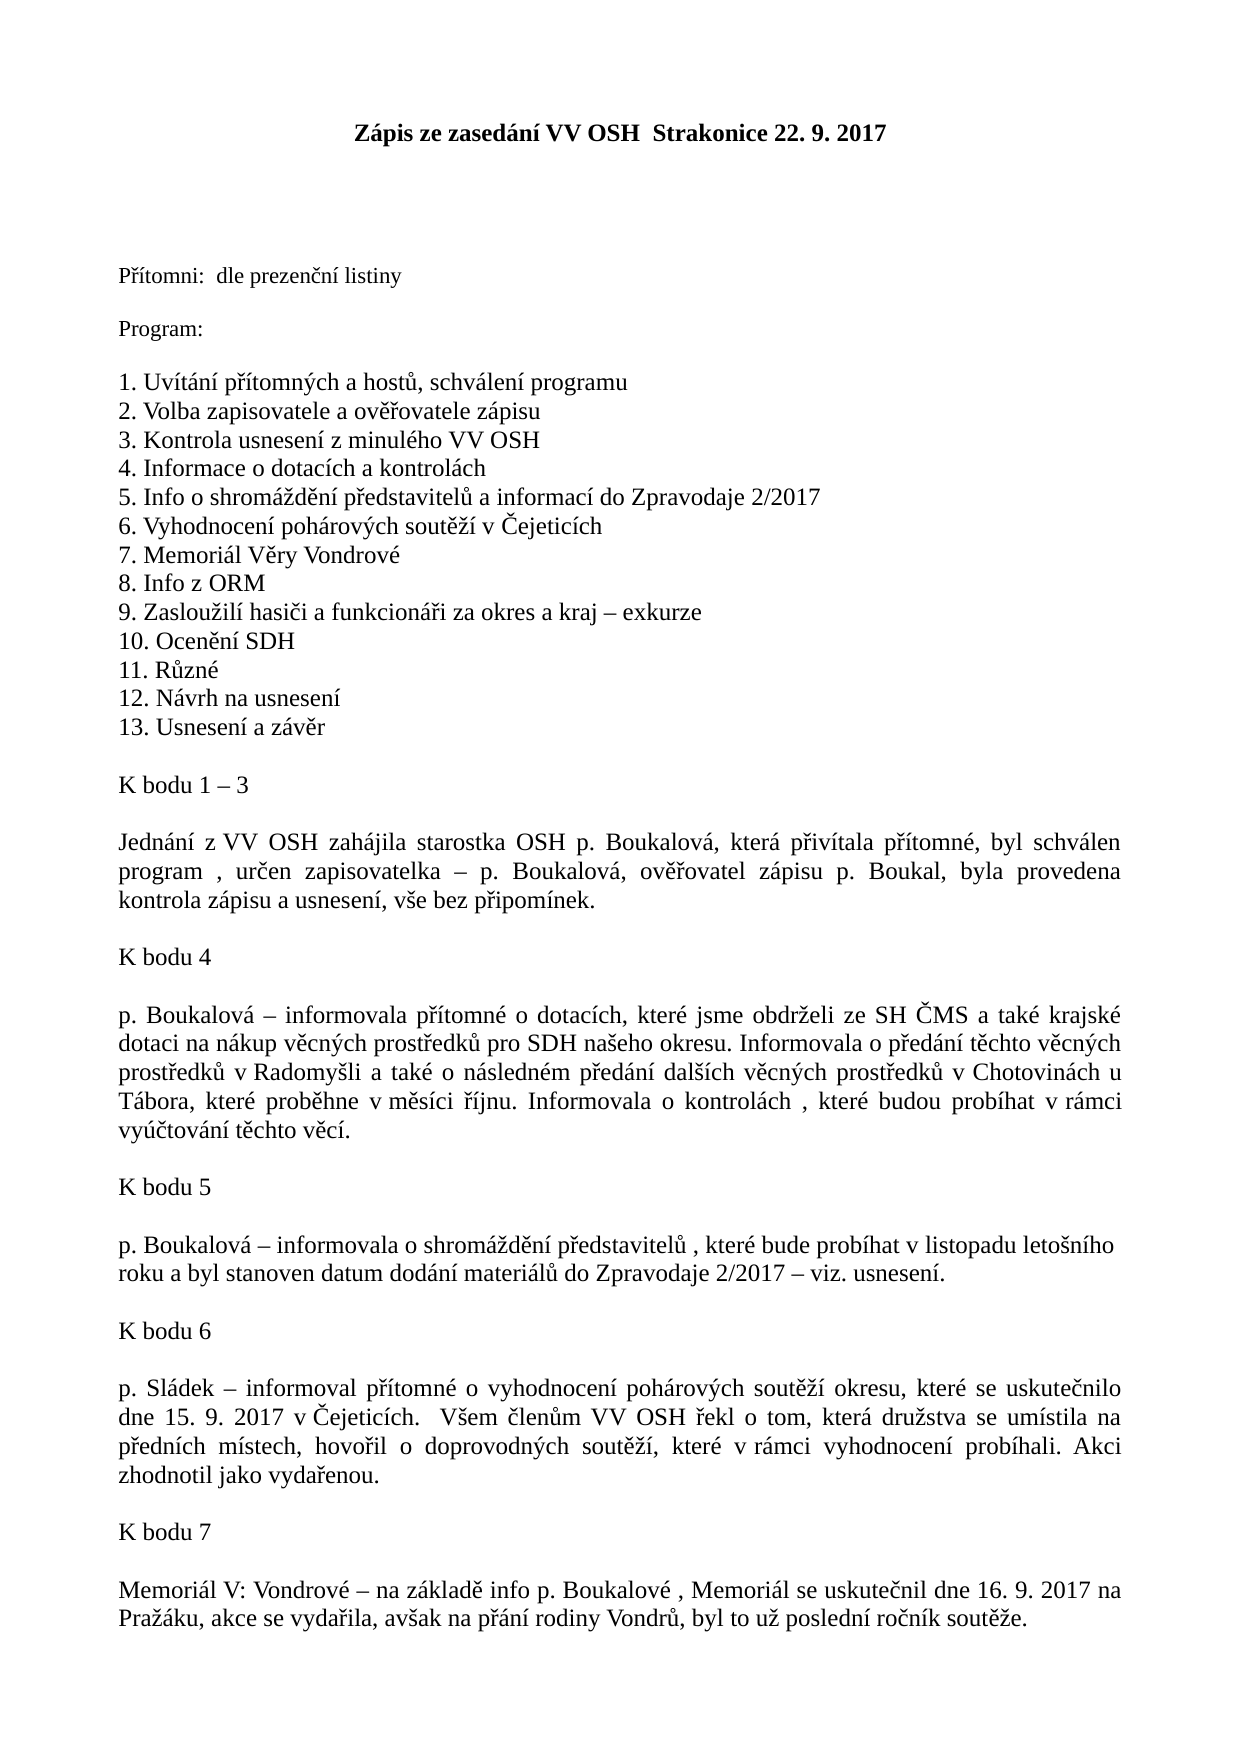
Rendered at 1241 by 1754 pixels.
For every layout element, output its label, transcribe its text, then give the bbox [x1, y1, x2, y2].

text 5. Info o shromáždění představitelů a informací do Zpravodaje 2/2017 [118, 482, 1122, 511]
text p. Boukalová – informovala přítomné o dotacích, které jsme obdrželi ze SH ČMS a také krajské dotaci na nákup věcných prostředků pro SDH našeho okresu. Informovala o předání těchto věcných prostředků v Radomyšli a také o následném předání dalších věcných prostředků v Chotovinách u Tábora, které proběhne v měsíci říjnu. Informovala o kontrolách , které budou probíhat v rámci vyúčtování těchto věcí. [118, 1000, 1122, 1143]
text 11. Různé [118, 655, 1122, 683]
text K bodu 1 – 3 [118, 770, 1122, 798]
text 7. Memoriál Věry Vondrové [118, 540, 1122, 568]
text Jednání z VV OSH zahájila starostka OSH p. Boukalová, která přivítala přítomné, byl schválen program , určen zapisovatelka – p. Boukalová, ověřovatel zápisu p. Boukal, byla provedena kontrola zápisu a usnesení, vše bez připomínek. [118, 827, 1122, 913]
text 8. Info z ORM [118, 568, 1122, 597]
text Program: [118, 314, 1122, 341]
text K bodu 5 [118, 1172, 1122, 1201]
text 2. Volba zapisovatele a ověřovatele zápisu [118, 396, 1122, 425]
text p. Sládek – informoval přítomné o vyhodnocení pohárových soutěží okresu, které se uskutečnilo dne 15. 9. 2017 v Čejeticích. Všem členům VV OSH řekl o tom, která družstva se umístila na předních místech, hovořil o doprovodných soutěží, které v rámci vyhodnocení probíhali. Akci zhodnotil jako vydařenou. [118, 1373, 1122, 1488]
text K bodu 6 [118, 1316, 1122, 1345]
text K bodu 4 [118, 942, 1122, 971]
text 4. Informace o dotacích a kontrolách [118, 453, 1122, 482]
text 13. Usnesení a závěr [118, 712, 1122, 741]
text Přítomni: dle prezenční listiny [118, 262, 1122, 288]
text 10. Ocenění SDH [118, 626, 1122, 655]
text Memoriál V: Vondrové – na základě info p. Boukalové , Memoriál se uskutečnil dne 16. 9. 2017 na Pražáku, akce se vydařila, avšak na přání rodiny Vondrů, byl to už poslední ročník soutěže. [118, 1575, 1122, 1632]
text 6. Vyhodnocení pohárových soutěží v Čejeticích [118, 511, 1122, 540]
text 3. Kontrola usnesení z minulého VV OSH [118, 425, 1122, 453]
text 9. Zasloužilí hasiči a funkcionáři za okres a kraj – exkurze [118, 597, 1122, 626]
text 12. Návrh na usnesení [118, 683, 1122, 712]
text p. Boukalová – informovala o shromáždění představitelů , které bude probíhat v listopadu letošního roku a byl stanoven datum dodání materiálů do Zpravodaje 2/2017 – viz. usnesení. [118, 1230, 1122, 1287]
text 1. Uvítání přítomných a hostů, schválení programu [118, 367, 1122, 396]
text K bodu 7 [118, 1517, 1122, 1546]
text Zápis ze zasedání VV OSH Strakonice 22. 9. 2017 [118, 118, 1122, 147]
